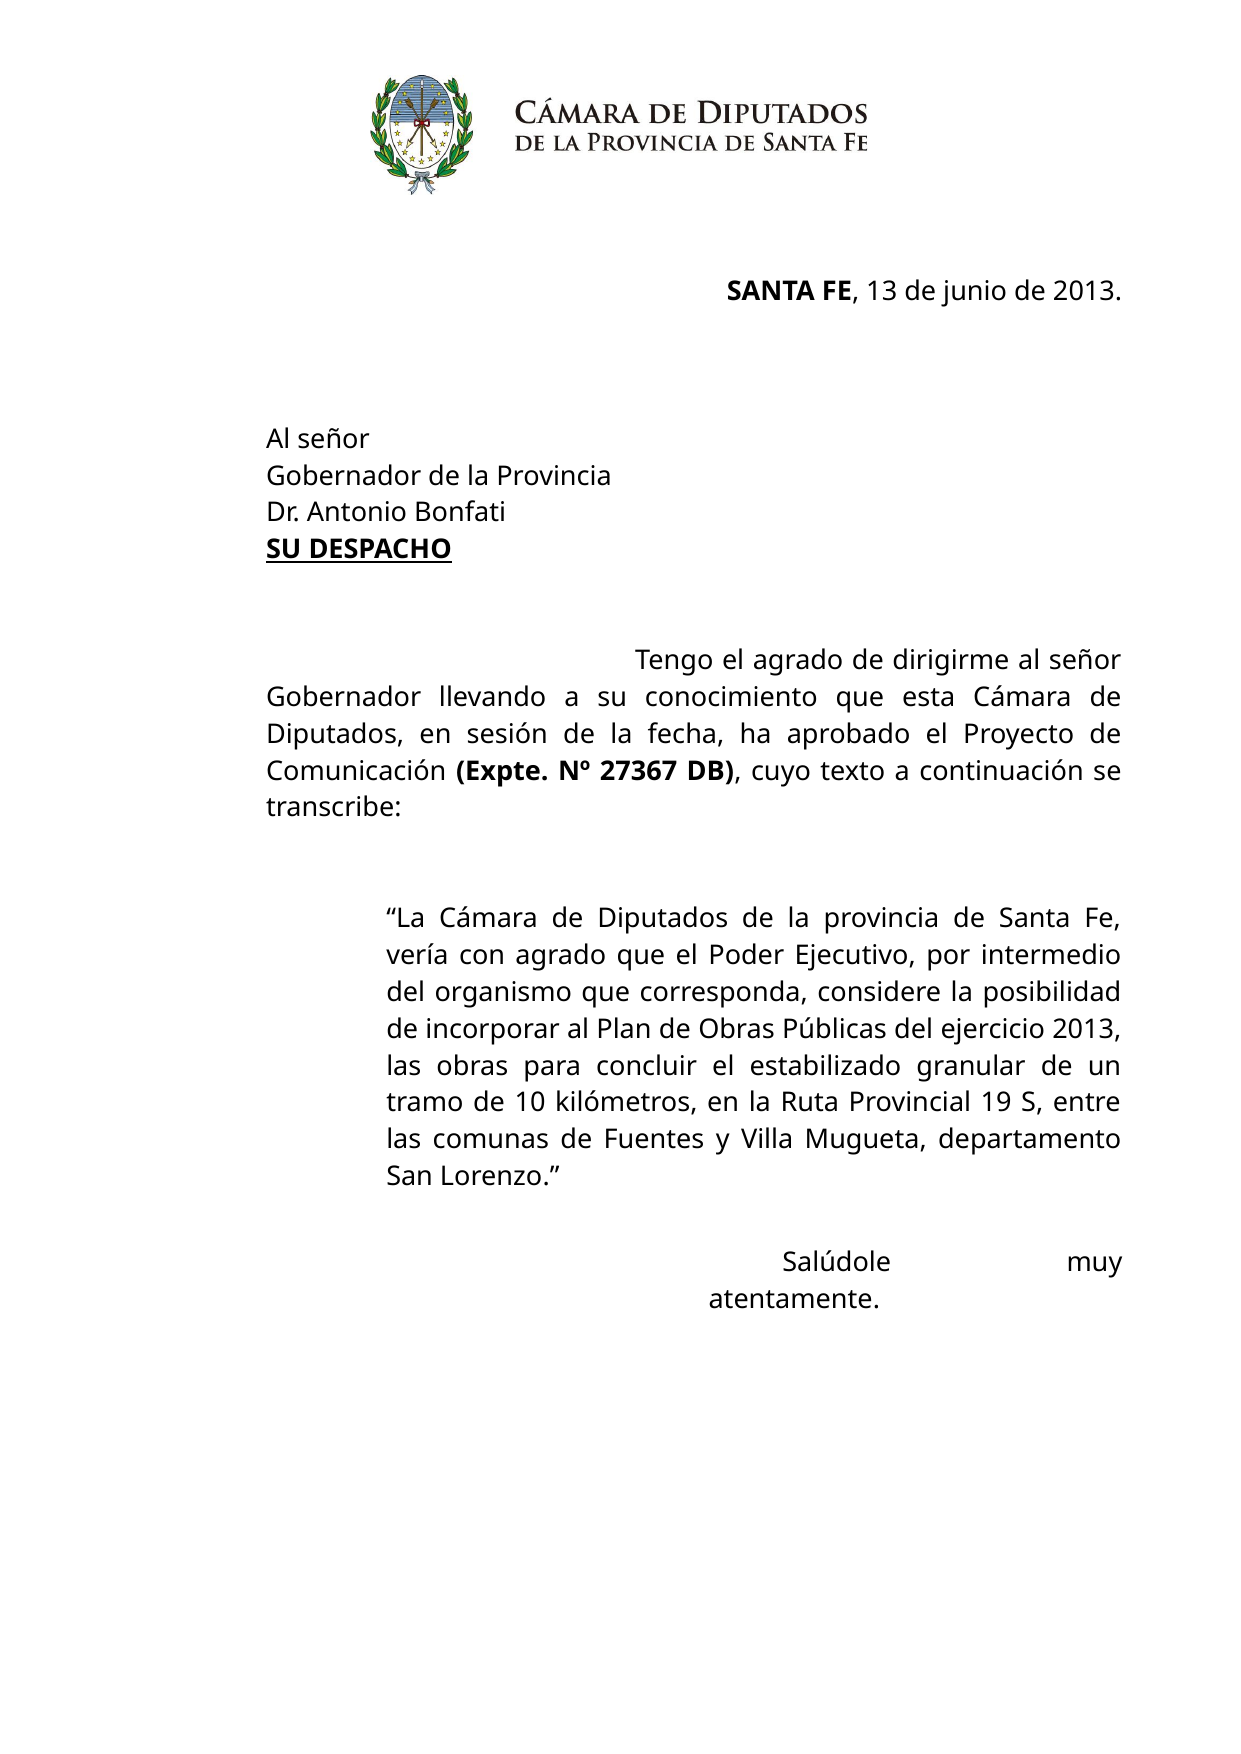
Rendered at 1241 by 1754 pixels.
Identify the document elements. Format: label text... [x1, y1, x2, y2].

text Al señor [266, 419, 1122, 456]
picture [370, 75, 868, 199]
text Gobernador de la Provincia [266, 456, 1122, 493]
text Salúdole muy atentamente. [708, 1242, 1122, 1316]
text “La Cámara de Diputados de la provincia de Santa Fe, vería con agrado que el Poder Ejecutivo, por intermedio del organismo que corresponda, considere la posibilidad de incorporar al Plan de Obras Públicas del ejercicio 2013, las obras para concluir el estabilizado granular de un tramo de 10 kilómetros, en la Ruta Provincial 19 S, entre las comunas de Fuentes y Villa Mugueta, departamento San Lorenzo.” [386, 898, 1122, 1193]
text Tengo el agrado de dirigirme al señor Gobernador llevando a su conocimiento que esta Cámara de Diputados, en sesión de la fecha, ha aprobado el Proyecto de Comunicación (Expte. Nº 27367 DB), cuyo texto a continuación se transcribe: [266, 640, 1122, 825]
text SANTA FE, 13 de junio de 2013. [266, 272, 1122, 308]
text SU DESPACHO [266, 530, 1122, 567]
text Dr. Antonio Bonfati [266, 493, 1122, 530]
